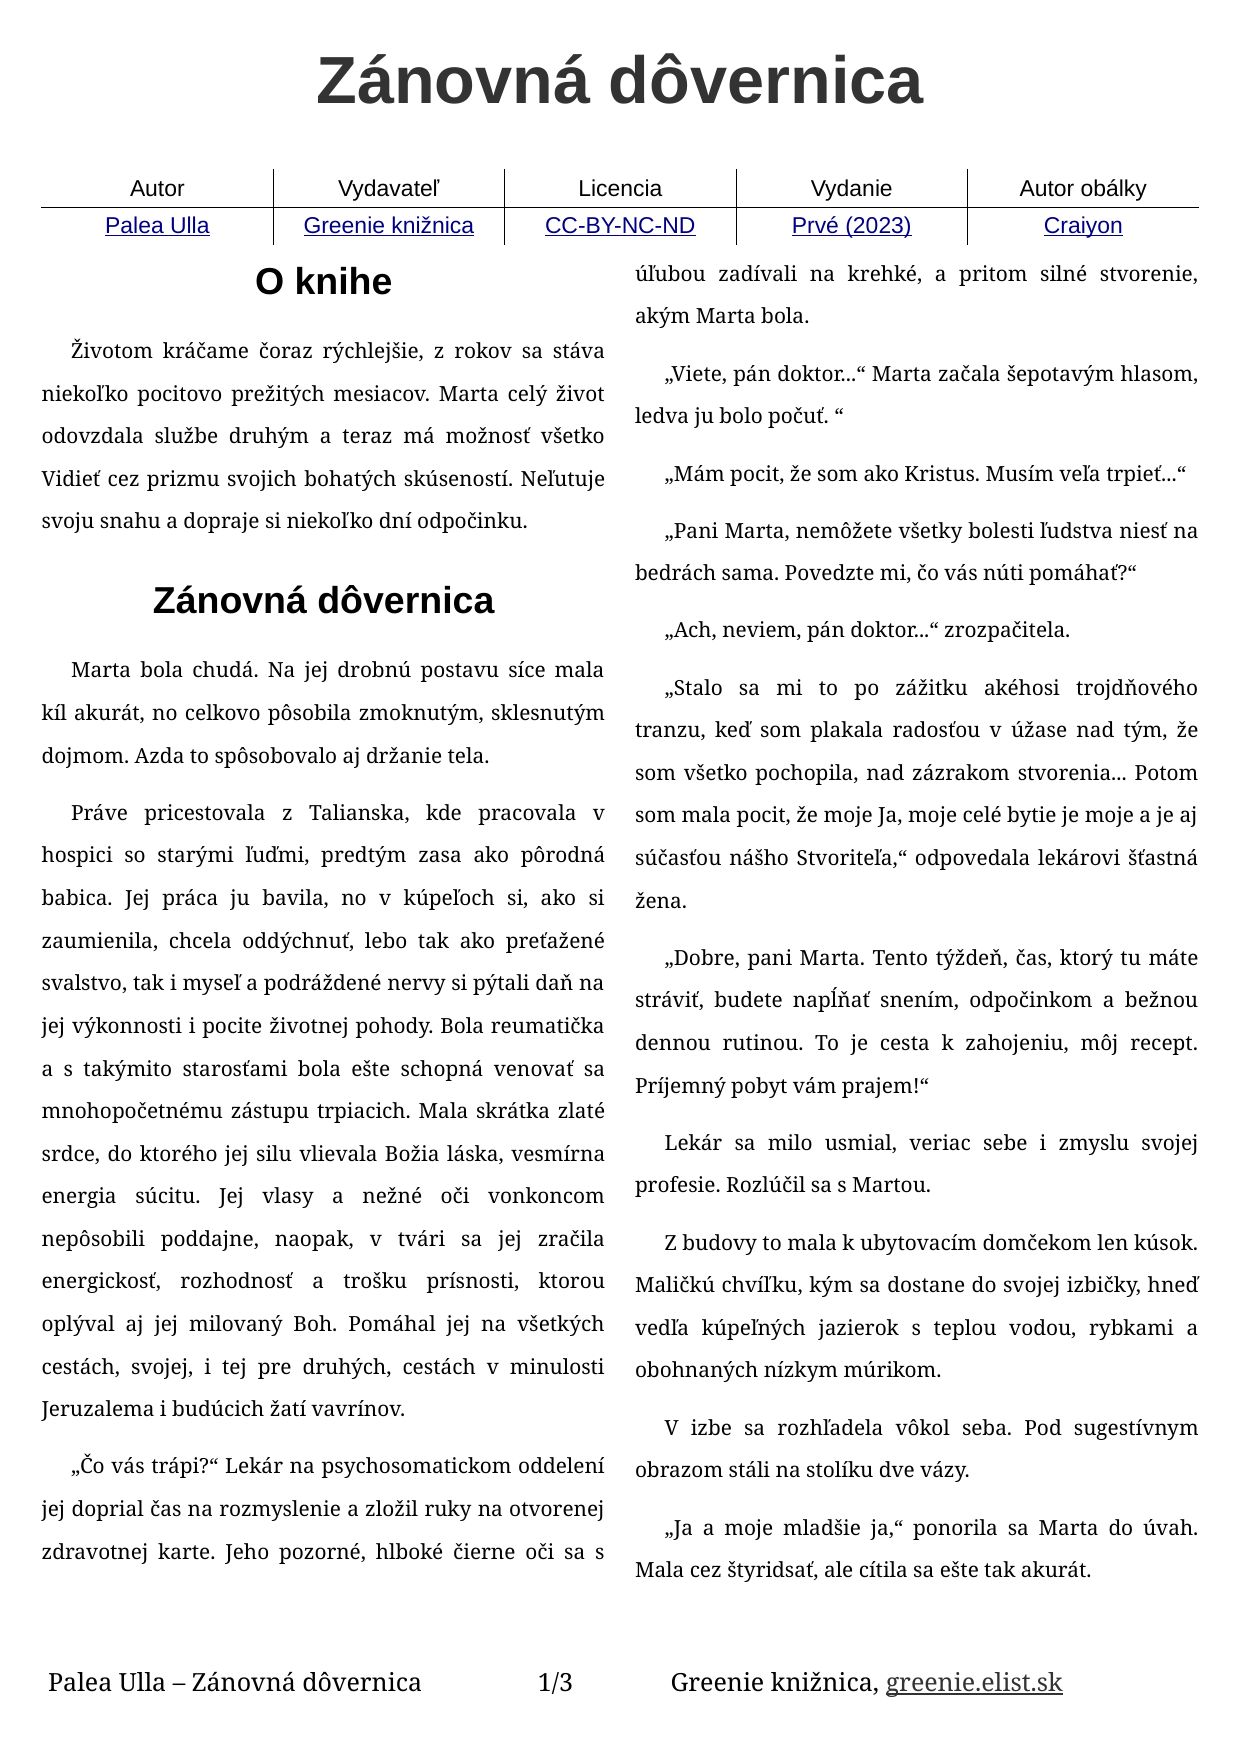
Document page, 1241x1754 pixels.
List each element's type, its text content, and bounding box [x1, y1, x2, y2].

text „Stalo sa mi to po zážitku akéhosi trojdňového tranzu, keď som plakala radosťou v úžase nad tým, že som všetko pochopila, nad zázrakom stvorenia... Potom som mala pocit, že moje Ja, moje celé bytie je moje a je aj súčasťou nášho Stvoriteľa,“ odpovedala lekárovi šťastná žena. [635, 673, 1199, 914]
text Životom kráčame čoraz rýchlejšie, z rokov sa stáva niekoľko pocitovo prežitých mesiacov. Marta celý život odovzdala službe druhým a teraz má možnosť všetko Vidieť cez prizmu svojich bohatých skúseností. Neľutuje svoju snahu a dopraje si niekoľko dní odpočinku. [41, 336, 605, 535]
table_header Vydanie [737, 169, 967, 207]
text „Dobre, pani Marta. Tento týždeň, čas, ktorý tu máte stráviť, budete napĺňať snením, odpočinkom a bežnou dennou rutinou. To je cesta k zahojeniu, môj recept. Príjemný pobyt vám prajem!“ [635, 943, 1199, 1099]
text „Ach, neviem, pán doktor...“ zrozpačitela. [635, 616, 1199, 644]
text Z budovy to mala k ubytovacím domčekom len kúsok. Maličkú chvíľku, kým sa dostane do svojej izbičky, hneď vedľa kúpeľných jazierok s teplou vodou, rybkami a obohnaných nízkym múrikom. [635, 1228, 1199, 1384]
text V izbe sa rozhľadela vôkol seba. Pod sugestívnym obrazom stáli na stolíku dve vázy. [635, 1413, 1199, 1484]
subtitle Zánovná dôvernica [41, 578, 605, 622]
table_header Licencia [505, 169, 736, 207]
subtitle Zánovná dôvernica [41, 41, 1199, 118]
text úľubou zadívali na krehké, a pritom silné stvorenie, akým Marta bola. [635, 259, 1199, 330]
table_header Vydavateľ [274, 169, 504, 207]
table_header Autor obálky [968, 169, 1199, 207]
text „Pani Marta, nemôžete všetky bolesti ľudstva niesť na bedrách sama. Povedzte mi, čo vás núti pomáhať?“ [635, 516, 1199, 587]
table_cell Palea Ulla [41, 208, 273, 244]
table_cell CC-BY-NC-ND [505, 208, 736, 244]
text Lekár sa milo usmial, veriac sebe i zmyslu svojej profesie. Rozlúčil sa s Martou. [635, 1128, 1199, 1199]
text „Viete, pán doktor...“ Marta začala šepotavým hlasom, ledva ju bolo počuť. “ [635, 359, 1199, 430]
table_cell Craiyon [968, 208, 1199, 244]
text Práve pricestovala z Talianska, kde pracovala v hospici so starými ľuďmi, predtým zasa ako pôrodná babica. Jej práca ju bavila, no v kúpeľoch si, ako si zaumienila, chcela oddýchnuť, lebo tak ako preťažené svalstvo, tak i myseľ a podráždené nervy si pýtali daň na jej výkonnosti i pocite životnej pohody. Bola reumatička a s takýmito starosťami bola ešte schopná venovať sa mnohopočetnému zástupu trpiacich. Mala skrátka zlaté srdce, do ktorého jej silu vlievala Božia láska, vesmírna energia súcitu. Jej vlasy a nežné oči vonkoncom nepôsobili poddajne, naopak, v tvári sa jej zračila energickosť, rozhodnosť a trošku prísnosti, ktorou oplýval aj jej milovaný Boh. Pomáhal jej na všetkých cestách, svojej, i tej pre druhých, cestách v minulosti Jeruzalema i budúcich žatí vavrínov. [41, 798, 605, 1423]
text „Mám pocit, že som ako Kristus. Musím veľa trpieť...“ [635, 459, 1199, 487]
text „Čo vás trápi?“ Lekár na psychosomatickom oddelení jej doprial čas na rozmyslenie a zložil ruky na otvorenej zdravotnej karte. Jeho pozorné, hlboké čierne oči sa s [41, 1452, 605, 1565]
text Marta bola chudá. Na jej drobnú postavu síce mala kíl akurát, no celkovo pôsobila zmoknutým, sklesnutým dojmom. Azda to spôsobovalo aj držanie tela. [41, 656, 605, 769]
table_cell Greenie knižnica [274, 208, 504, 244]
table_header Autor [41, 169, 273, 207]
subtitle O knihe [41, 259, 605, 302]
table_cell Prvé (2023) [737, 208, 967, 244]
text „Ja a moje mladšie ja,“ ponorila sa Marta do úvah. Mala cez štyridsať, ale cítila sa ešte tak akurát. [635, 1513, 1199, 1584]
